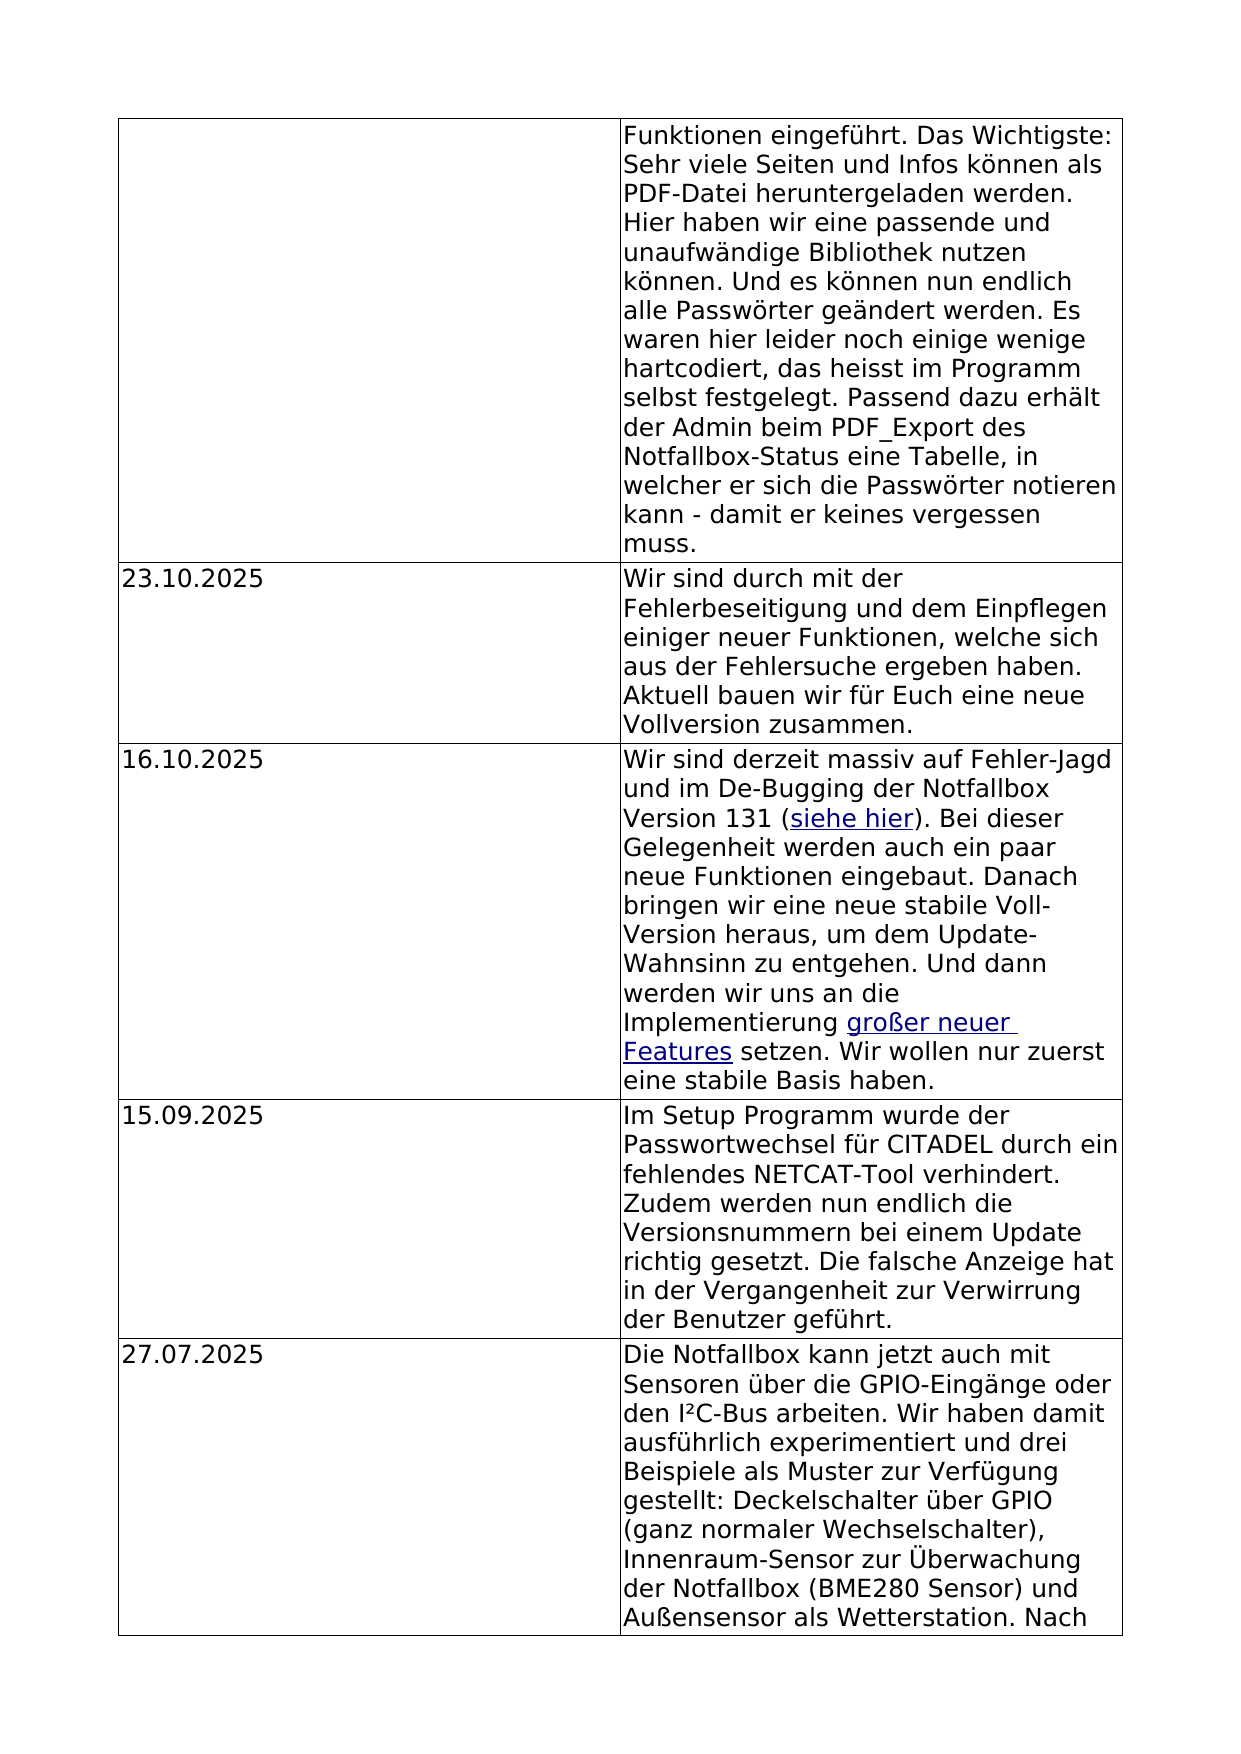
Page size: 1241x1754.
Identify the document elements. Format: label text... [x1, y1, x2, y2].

table_cell 27.07.2025 [119, 1339, 620, 1635]
table_cell Funktionen eingeführt. Das Wichtigste: Sehr viele Seiten und Infos können als PDF-Datei heruntergeladen werden. Hier haben wir eine passende und unaufwändige Bibliothek nutzen können. Und es können nun endlich alle Passwörter geändert werden. Es waren hier leider noch einige wenige hartcodiert, das heisst im Programm selbst festgelegt. Passend dazu erhält der Admin beim PDF_Export des Notfallbox-Status eine Tabelle, in welcher er sich die Passwörter notieren kann - damit er keines vergessen muss. [621, 119, 1122, 562]
table_cell 23.10.2025 [119, 563, 620, 742]
table_cell Wir sind derzeit massiv auf Fehler-Jagd und im De-Bugging der Notfallbox Version 131 (siehe hier). Bei dieser Gelegenheit werden auch ein paar neue Funktionen eingebaut. Danach bringen wir eine neue stabile Voll-Version heraus, um dem Update-Wahnsinn zu entgehen. Und dann werden wir uns an die Implementierung großer neuer Features setzen. Wir wollen nur zuerst eine stabile Basis haben. [621, 744, 1122, 1098]
table_cell Im Setup Programm wurde der Passwortwechsel für CITADEL durch ein fehlendes NETCAT-Tool verhindert. Zudem werden nun endlich die Versionsnummern bei einem Update richtig gesetzt. Die falsche Anzeige hat in der Vergangenheit zur Verwirrung der Benutzer geführt. [621, 1100, 1122, 1338]
table_cell Wir sind durch mit der Fehlerbeseitigung und dem Einpflegen einiger neuer Funktionen, welche sich aus der Fehlersuche ergeben haben. Aktuell bauen wir für Euch eine neue Vollversion zusammen. [621, 563, 1122, 742]
table_cell 15.09.2025 [119, 1100, 620, 1338]
table_cell 16.10.2025 [119, 744, 620, 1098]
table_cell [119, 119, 620, 562]
table_cell Die Notfallbox kann jetzt auch mit Sensoren über die GPIO-Eingänge oder den I²C-Bus arbeiten. Wir haben damit ausführlich experimentiert und drei Beispiele als Muster zur Verfügung gestellt: Deckelschalter über GPIO (ganz normaler Wechselschalter), Innenraum-Sensor zur Überwachung der Notfallbox (BME280 Sensor) und Außensensor als Wetterstation. Nach [621, 1339, 1122, 1635]
